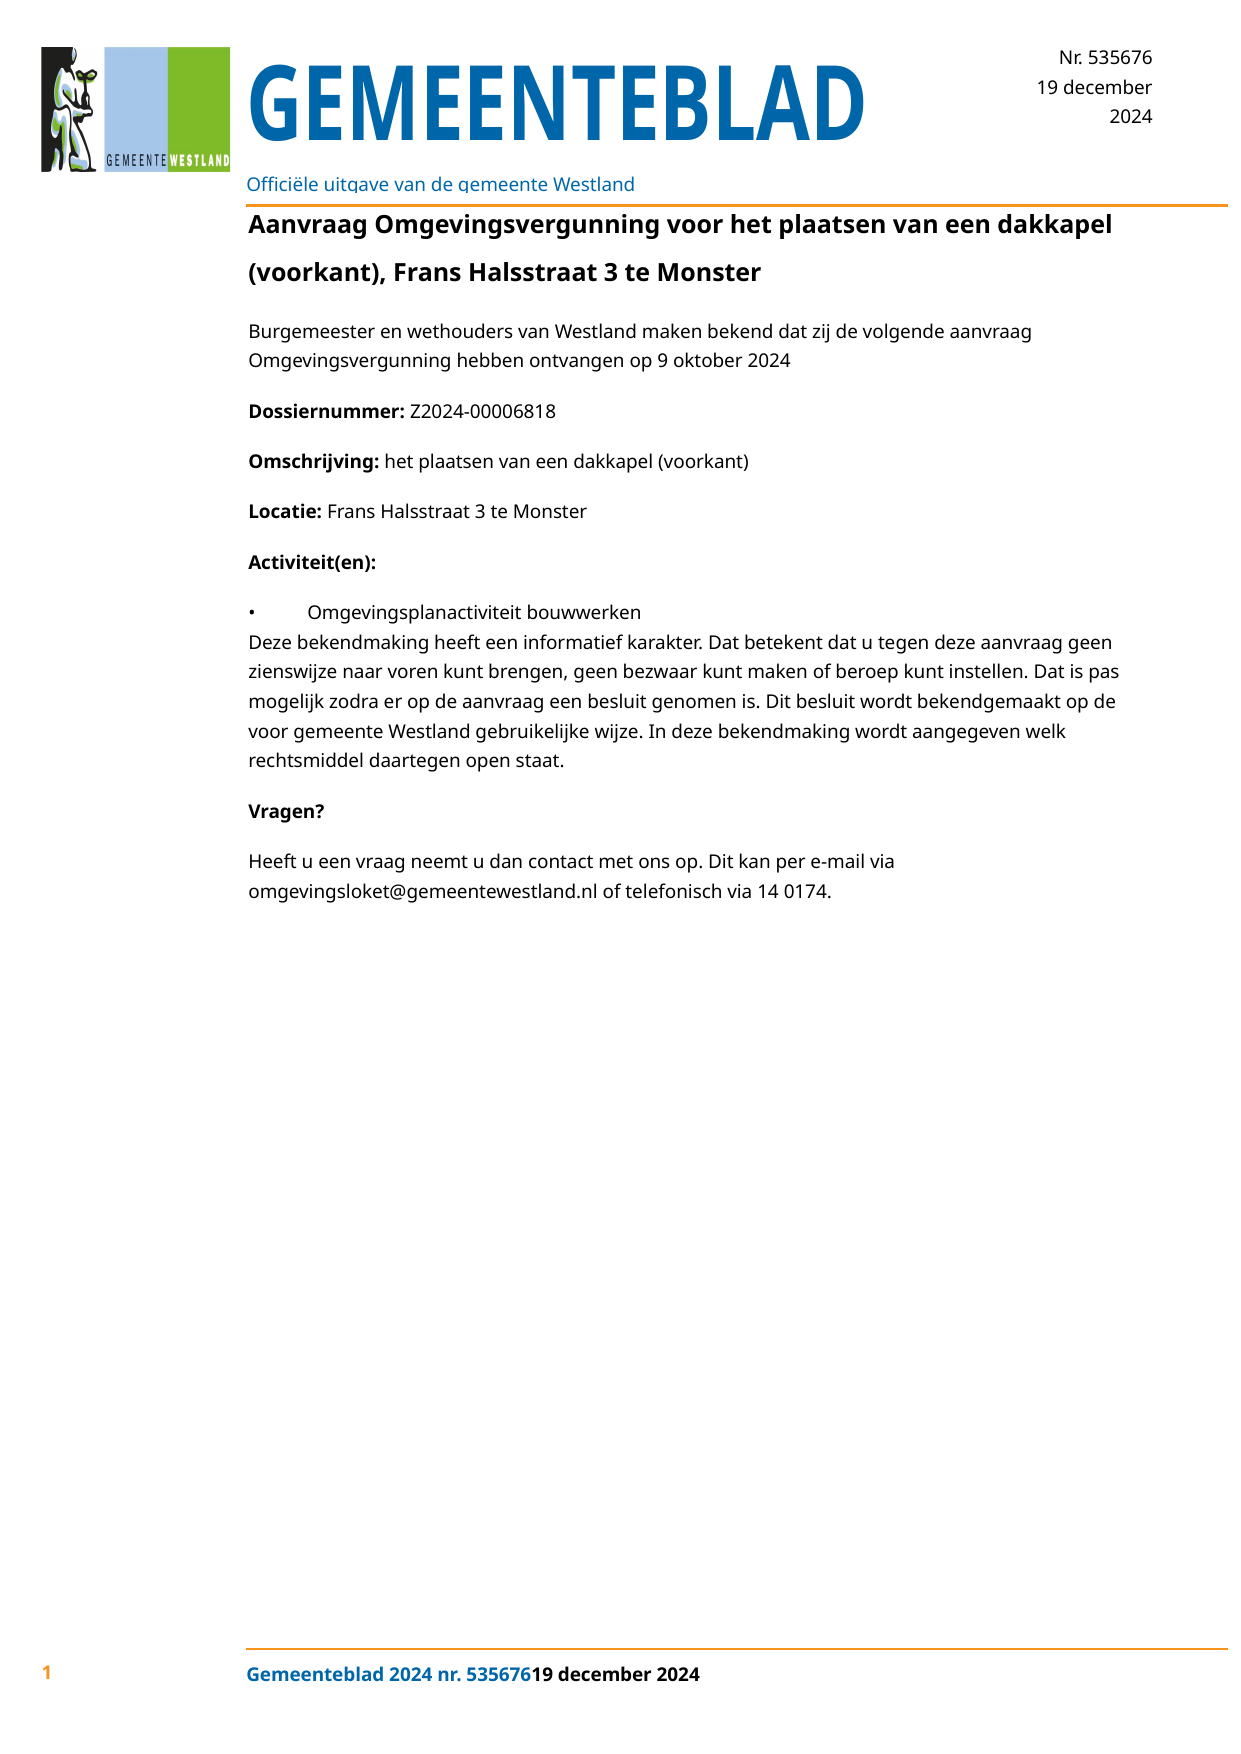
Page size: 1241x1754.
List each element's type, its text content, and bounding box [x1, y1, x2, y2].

text Activiteit(en): [248, 549, 1152, 575]
text Heeft u een vraag neemt u dan contact met ons op. Dit kan per e-mail via omgevingsloket@gemeentewestland.nl of telefonisch via 14 0174. [248, 848, 1152, 904]
text Omschrijving: het plaatsen van een dakkapel (voorkant) [248, 448, 1152, 474]
picture [41, 47, 231, 172]
text Burgemeester en wethouders van Westland maken bekend dat zij de volgende aanvraag Omgevingsvergunning hebben ontvangen op 9 oktober 2024 [248, 318, 1152, 373]
text Locatie: Frans Halsstraat 3 te Monster [248, 499, 1152, 524]
text Vragen? [248, 798, 1152, 824]
text Dossiernummer: Z2024-00006818 [248, 398, 1152, 424]
text Aanvraag Omgevingsvergunning voor het plaatsen van een dakkapel (voorkant), Frans Halsstraat 3 te Monster [248, 207, 1152, 288]
text Deze bekendmaking heeft een informatief karakter. Dat betekent dat u tegen deze aanvraag geen zienswijze naar voren kunt brengen, geen bezwaar kunt maken of beroep kunt instellen. Dat is pas mogelijk zodra er op de aanvraag een besluit genomen is. Dit besluit wordt bekendgemaakt op de voor gemeente Westland gebruikelijke wijze. In deze bekendmaking wordt aangegeven welk rechtsmiddel daartegen open staat. [248, 629, 1152, 773]
list Omgevingsplanactiviteit bouwwerken [248, 599, 1152, 625]
